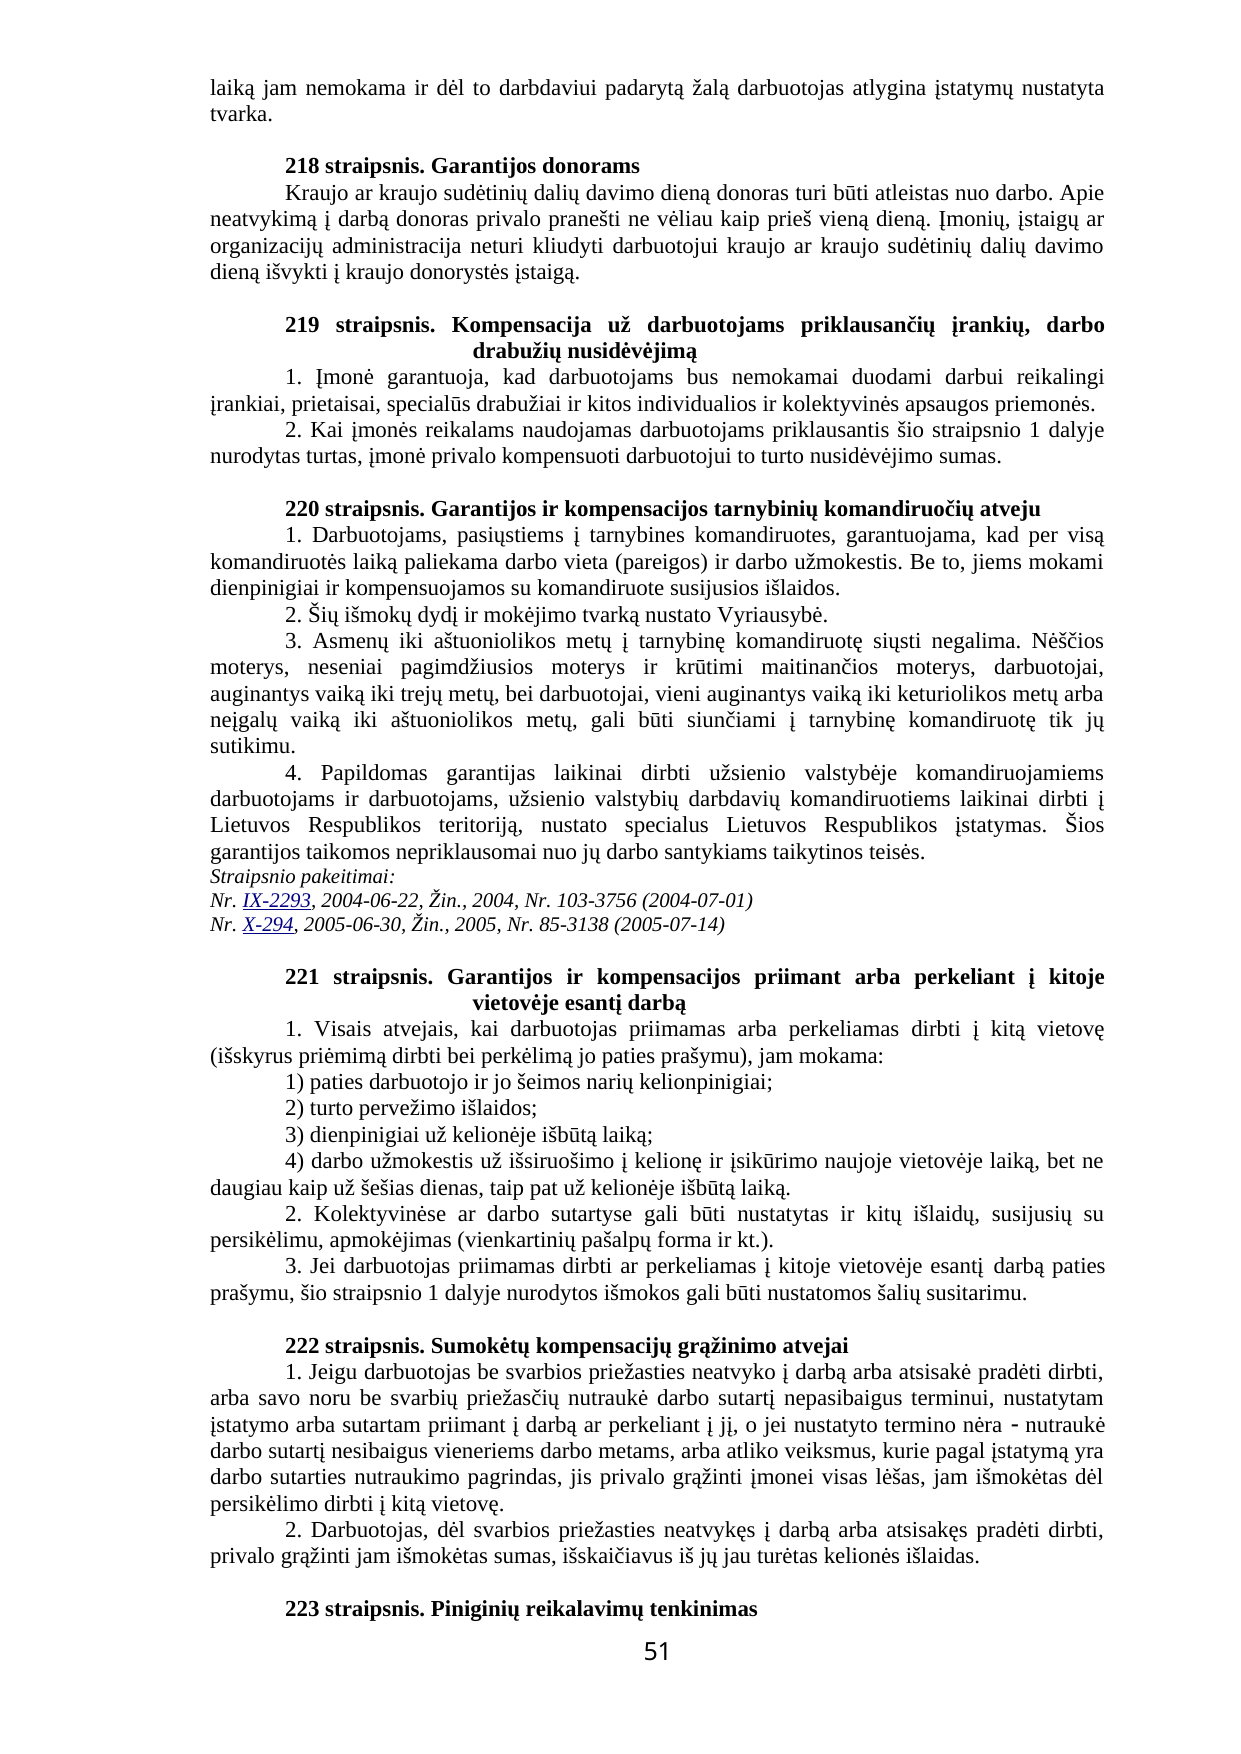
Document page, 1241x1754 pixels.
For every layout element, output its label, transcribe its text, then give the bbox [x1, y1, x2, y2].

text 4) darbo užmokestis už išsiruošimo į kelionę ir įsikūrimo naujoje vietovėje laiką, bet ne daugiau kaip už šešias dienas, taip pat už kelionėje išbūtą laiką. [210, 1147, 1106, 1200]
text 1) paties darbuotojo ir jo šeimos narių kelionpinigiai; [210, 1068, 1106, 1094]
text laiką jam nemokama ir dėl to darbdaviui padarytą žalą darbuotojas atlygina įstatymų nustatyta tvarka. [210, 73, 1106, 126]
text Nr. IX-2293, 2004-06-22, Žin., 2004, Nr. 103-3756 (2004-07-01) [210, 888, 1106, 912]
text 3. Jei darbuotojas priimamas dirbti ar perkeliamas į kitoje vietovėje esantį darbą paties prašymu, šio straipsnio 1 dalyje nurodytos išmokos gali būti nustatomos šalių susitarimu. [210, 1253, 1106, 1305]
text 2. Kolektyvinėse ar darbo sutartyse gali būti nustatytas ir kitų išlaidų, susijusių su persikėlimu, apmokėjimas (vienkartinių pašalpų forma ir kt.). [210, 1200, 1106, 1253]
text 2) turto pervežimo išlaidos; [210, 1094, 1106, 1121]
text 4. Papildomas garantijas laikinai dirbti užsienio valstybėje komandiruojamiems darbuotojams ir darbuotojams, užsienio valstybių darbdavių komandiruotiems laikinai dirbti į Lietuvos Respublikos teritoriją, nustato specialus Lietuvos Respublikos įstatymas. Šios garantijos taikomos nepriklausomai nuo jų darbo santykiams taikytinos teisės. [210, 759, 1106, 864]
text 1. Jeigu darbuotojas be svarbios priežasties neatvyko į darbą arba atsisakė pradėti dirbti, arba savo noru be svarbių priežasčių nutraukė darbo sutartį nepasibaigus terminui, nustatytam įstatymo arba sutartam priimant į darbą ar perkeliant į jį, o jei nustatyto termino nėra  nutraukė darbo sutartį nesibaigus vieneriems darbo metams, arba atliko veiksmus, kurie pagal įstatymą yra darbo sutarties nutraukimo pagrindas, jis privalo grąžinti įmonei visas lėšas, jam išmokėtas dėl persikėlimo dirbti į kitą vietovę. [210, 1358, 1106, 1516]
text 1. Visais atvejais, kai darbuotojas priimamas arba perkeliamas dirbti į kitą vietovę (išskyrus priėmimą dirbti bei perkėlimą jo paties prašymu), jam mokama: [210, 1015, 1106, 1068]
text 1. Darbuotojams, pasiųstiems į tarnybines komandiruotes, garantuojama, kad per visą komandiruotės laiką paliekama darbo vieta (pareigos) ir darbo užmokestis. Be to, jiems mokami dienpinigiai ir kompensuojamos su komandiruote susijusios išlaidos. [210, 522, 1106, 601]
text 1. Įmonė garantuoja, kad darbuotojams bus nemokamai duodami darbui reikalingi įrankiai, prietaisai, specialūs drabužiai ir kitos individualios ir kolektyvinės apsaugos priemonės. [210, 363, 1106, 416]
text Nr. X-294, 2005-06-30, Žin., 2005, Nr. 85-3138 (2005-07-14) [210, 912, 1106, 936]
text 2. Darbuotojas, dėl svarbios priežasties neatvykęs į darbą arba atsisakęs pradėti dirbti, privalo grąžinti jam išmokėtas sumas, išskaičiavus iš jų jau turėtas kelionės išlaidas. [210, 1516, 1106, 1569]
text 223 straipsnis. Piniginių reikalavimų tenkinimas [210, 1595, 1106, 1622]
text 220 straipsnis. Garantijos ir kompensacijos tarnybinių komandiruočių atveju [285, 495, 1106, 522]
text 218 straipsnis. Garantijos donorams [210, 153, 1106, 179]
text Kraujo ar kraujo sudėtinių dalių davimo dieną donoras turi būti atleistas nuo darbo. Apie neatvykimą į darbą donoras privalo pranešti ne vėliau kaip prieš vieną dieną. Įmonių, įstaigų ar organizacijų administracija neturi kliudyti darbuotojui kraujo ar kraujo sudėtinių dalių davimo dieną išvykti į kraujo donorystės įstaigą. [210, 179, 1106, 284]
text 222 straipsnis. Sumokėtų kompensacijų grąžinimo atvejai [210, 1332, 1106, 1358]
text 221 straipsnis. Garantijos ir kompensacijos priimant arba perkeliant į kitoje vietovėje esantį darbą [285, 963, 1106, 1015]
text 3) dienpinigiai už kelionėje išbūtą laiką; [210, 1121, 1106, 1147]
text 2. Šių išmokų dydį ir mokėjimo tvarką nustato Vyriausybė. [210, 601, 1106, 627]
text 219 straipsnis. Kompensacija už darbuotojams priklausančių įrankių, darbo drabužių nusidėvėjimą [285, 311, 1106, 363]
text Straipsnio pakeitimai: [210, 864, 1106, 888]
text 3. Asmenų iki aštuoniolikos metų į tarnybinę komandiruotę siųsti negalima. Nėščios moterys, neseniai pagimdžiusios moterys ir krūtimi maitinančios moterys, darbuotojai, auginantys vaiką iki trejų metų, bei darbuotojai, vieni auginantys vaiką iki keturiolikos metų arba neįgalų vaiką iki aštuoniolikos metų, gali būti siunčiami į tarnybinę komandiruotę tik jų sutikimu. [210, 627, 1106, 759]
text 2. Kai įmonės reikalams naudojamas darbuotojams priklausantis šio straipsnio 1 dalyje nurodytas turtas, įmonė privalo kompensuoti darbuotojui to turto nusidėvėjimo sumas. [210, 416, 1106, 469]
